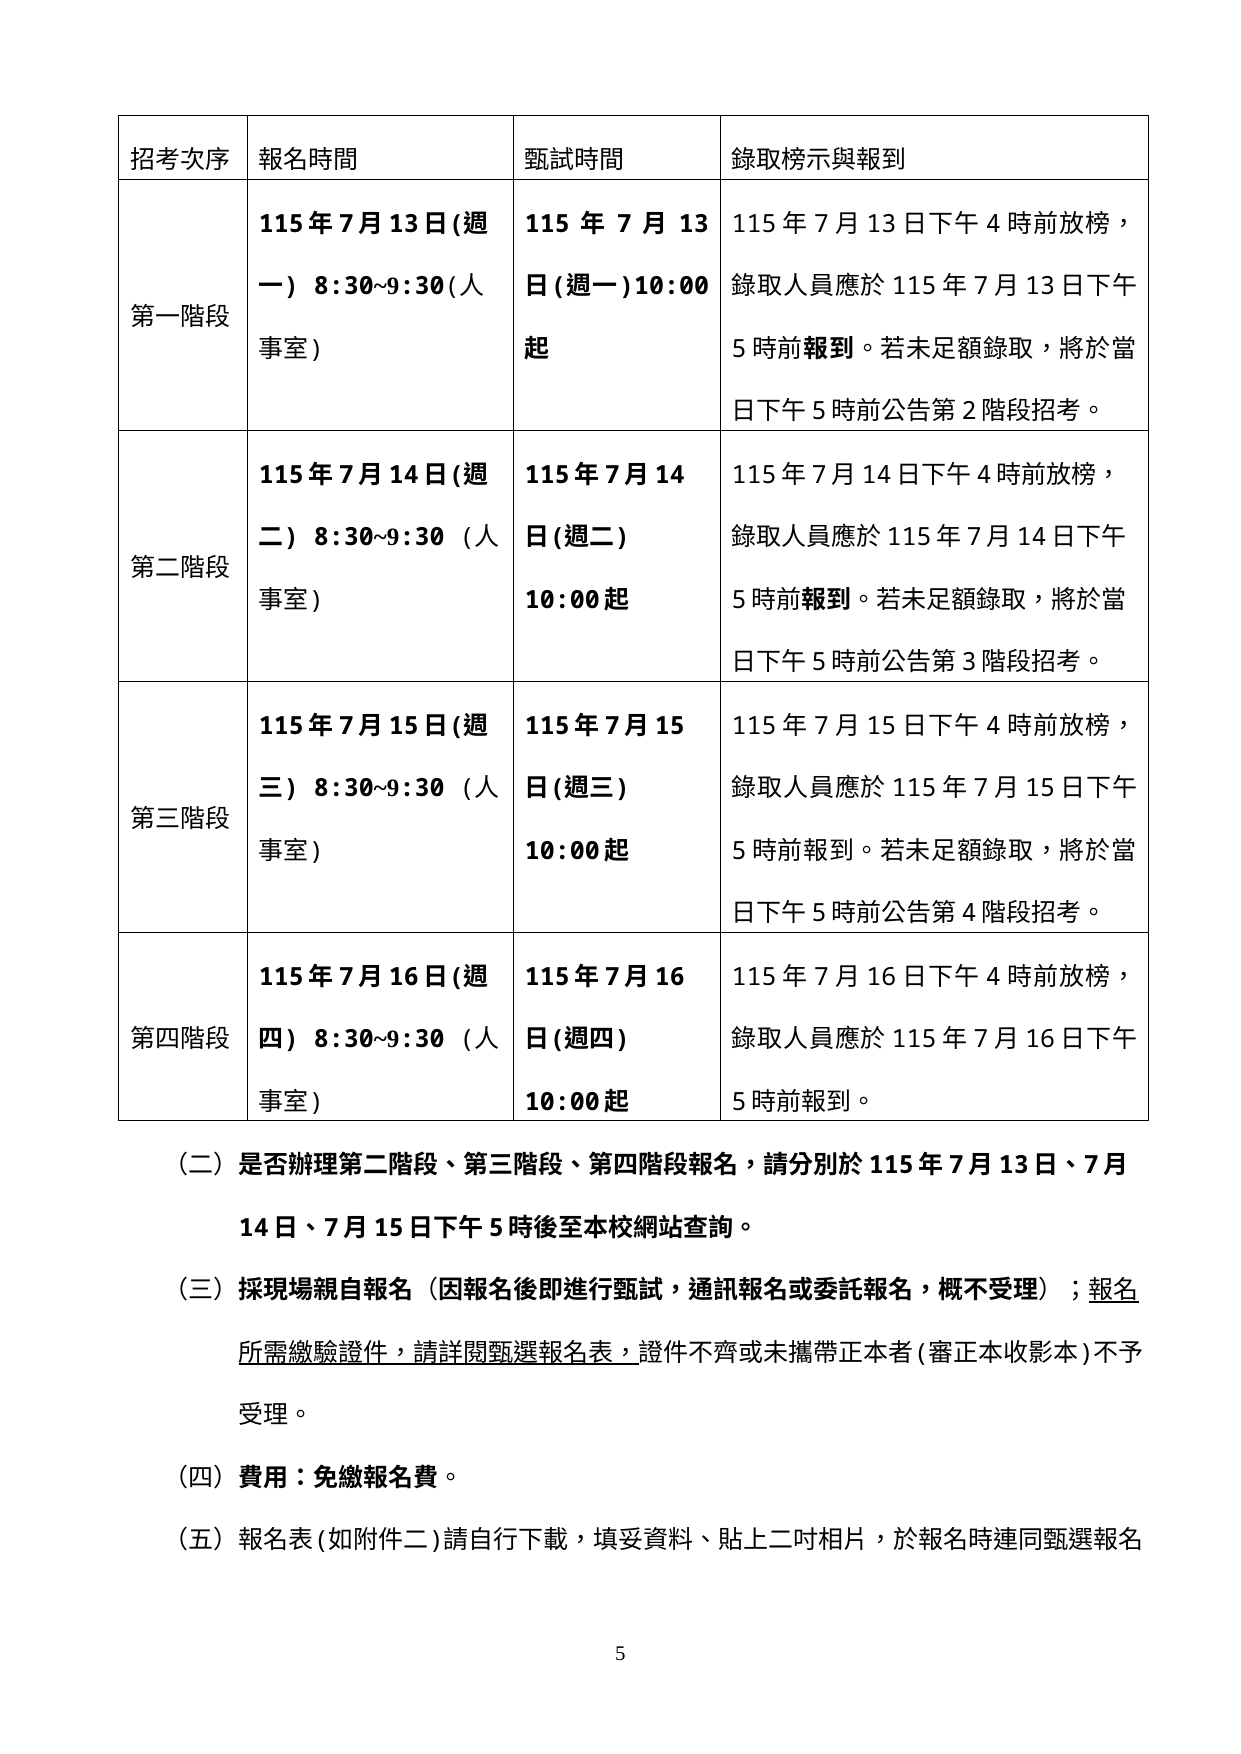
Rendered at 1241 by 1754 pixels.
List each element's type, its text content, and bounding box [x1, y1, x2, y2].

text （四）費用：免繳報名費。 [164, 1434, 1152, 1496]
table_cell 115年7月15日(週三) 10:00起 [514, 682, 720, 932]
table_cell 115年7月16日(週四) 10:00起 [514, 933, 720, 1120]
table_cell 115年7月14日下午4時前放榜，錄取人員應於115年7月14日下午5時前報到。若未足額錄取，將於當日下午5時前公告第3階段招考。 [721, 431, 1148, 681]
table_cell 115年7月13日(週一) 8:30~9:30(人事室) [248, 180, 513, 429]
table_cell 115年7月16日下午4時前放榜，錄取人員應於115年7月16日下午5時前報到。 [721, 933, 1148, 1120]
table_header 報名時間 [248, 116, 513, 178]
table_header 錄取榜示與報到 [721, 116, 1148, 178]
table_cell 115年7月14日(週二) 10:00起 [514, 431, 720, 681]
table_cell 第二階段 [119, 431, 247, 681]
table_cell 第一階段 [119, 180, 247, 429]
table_cell 第三階段 [119, 682, 247, 932]
table_cell 第四階段 [119, 933, 247, 1120]
text （五）報名表(如附件二)請自行下載，填妥資料、貼上二吋相片，於報名時連同甄選報名 [164, 1496, 1152, 1559]
table_cell 115年7月14日(週二) 8:30~9:30 (人事室) [248, 431, 513, 681]
table_cell 115年7月13日下午4時前放榜，錄取人員應於115年7月13日下午5時前報到。若未足額錄取，將於當日下午5時前公告第2階段招考。 [721, 180, 1148, 429]
text （二）是否辦理第二階段、第三階段、第四階段報名，請分別於115年7月13日、7月14日、7月15日下午5時後至本校網站查詢。 [164, 1121, 1152, 1246]
table_cell 115年7月15日下午4時前放榜，錄取人員應於115年7月15日下午5時前報到。若未足額錄取，將於當日下午5時前公告第4階段招考。 [721, 682, 1148, 932]
table_cell 115年7月15日(週三) 8:30~9:30 (人事室) [248, 682, 513, 932]
table_header 招考次序 [119, 116, 247, 178]
table_cell 115年7月16日(週四) 8:30~9:30 (人事室) [248, 933, 513, 1120]
text （三）採現場親自報名（因報名後即進行甄試，通訊報名或委託報名，概不受理）；報名所需繳驗證件，請詳閱甄選報名表，證件不齊或未攜帶正本者(審正本收影本)不予受理。 [164, 1246, 1152, 1434]
table_header 甄試時間 [514, 116, 720, 178]
table_cell 115年7月13日(週一)10:00起 [514, 180, 720, 429]
